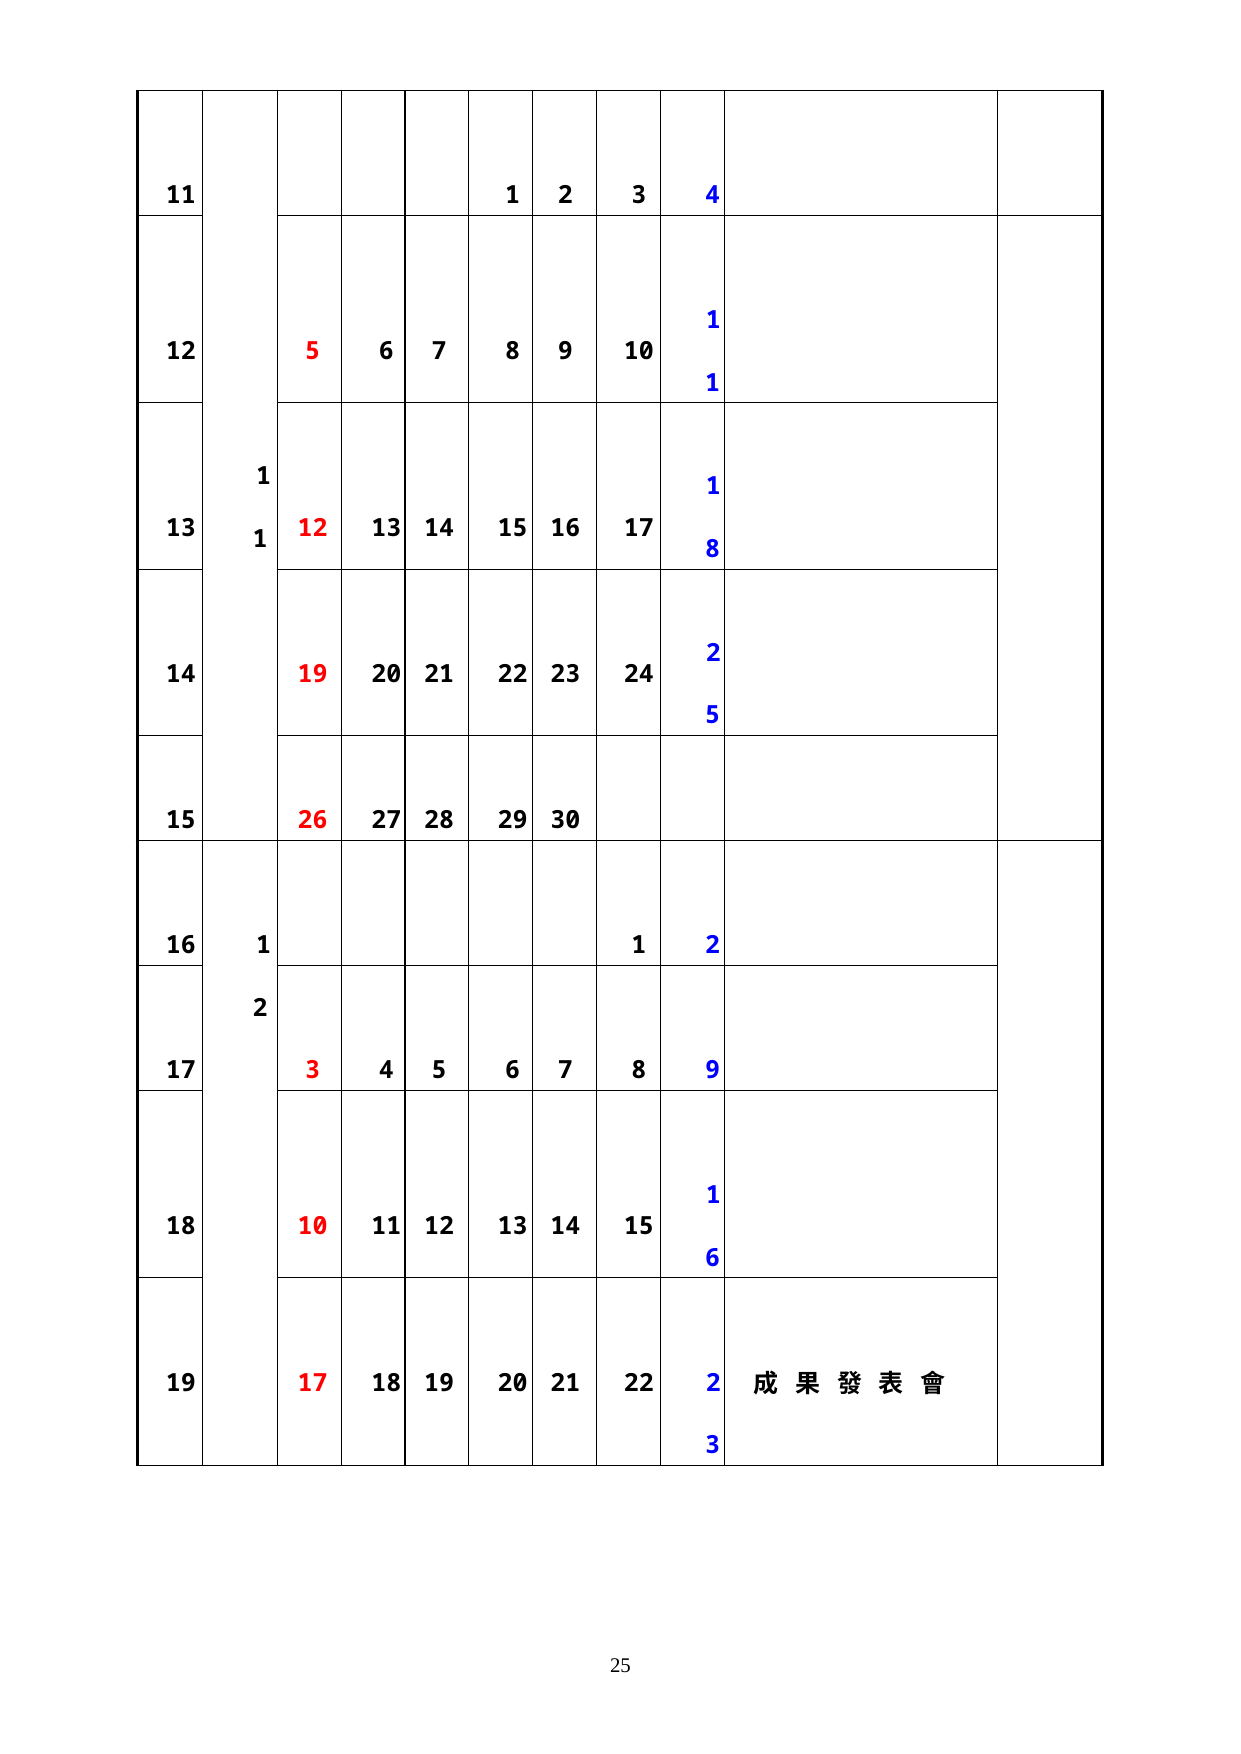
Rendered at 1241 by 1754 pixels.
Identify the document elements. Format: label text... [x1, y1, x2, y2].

table_cell [725, 966, 997, 1090]
table_cell 2 [661, 841, 724, 965]
table_cell 8 [597, 966, 660, 1090]
table_cell 7 [533, 966, 596, 1090]
table_cell 29 [469, 736, 532, 840]
table_cell 10 [597, 216, 660, 402]
table_cell 19 [278, 570, 341, 735]
table_cell 16 [661, 1091, 724, 1277]
table_cell 11 [342, 1091, 404, 1277]
table_cell 18 [661, 403, 724, 568]
table_cell 27 [342, 736, 404, 840]
table_cell 25 [661, 570, 724, 735]
table_cell 14 [139, 570, 202, 735]
table_cell 17 [278, 1278, 341, 1465]
table_cell 9 [661, 966, 724, 1090]
table_cell 12 [406, 1091, 468, 1277]
table_cell 28 [406, 736, 468, 840]
table_cell 20 [342, 570, 404, 735]
table_cell 13 [139, 403, 202, 568]
table_cell 15 [139, 736, 202, 840]
table_cell 12 [278, 403, 341, 568]
table_cell 5 [406, 966, 468, 1090]
table_cell [469, 841, 532, 965]
table_cell 6 [342, 216, 404, 402]
table_cell 14 [533, 1091, 596, 1277]
table_cell 21 [406, 570, 468, 735]
table_cell 1 [469, 91, 532, 215]
table_cell [725, 403, 997, 568]
table_cell 7 [406, 216, 468, 402]
table_cell [725, 841, 997, 965]
table_cell 21 [533, 1278, 596, 1465]
table_cell 13 [469, 1091, 532, 1277]
table_cell [725, 216, 997, 402]
table_cell 10 [278, 1091, 341, 1277]
table_cell 12 [203, 841, 277, 1465]
table_cell 12 [139, 216, 202, 402]
table_cell 18 [342, 1278, 404, 1465]
table_cell 13 [342, 403, 404, 568]
table_cell 18 [139, 1091, 202, 1277]
table_cell [597, 736, 660, 840]
table_cell 20 [469, 1278, 532, 1465]
table_cell 8 [469, 216, 532, 402]
table_cell 17 [597, 403, 660, 568]
table_cell [406, 91, 468, 215]
table_cell 14 [406, 403, 468, 568]
table_cell 26 [278, 736, 341, 840]
table_cell 22 [469, 570, 532, 735]
table_cell 17 [139, 966, 202, 1090]
table_cell 24 [597, 570, 660, 735]
table_cell [661, 736, 724, 840]
table_cell 23 [661, 1278, 724, 1465]
table_cell [278, 91, 341, 215]
table_cell [278, 841, 341, 965]
table_cell 3 [597, 91, 660, 215]
table_cell 2 [533, 91, 596, 215]
table_cell 15 [597, 1091, 660, 1277]
table_cell [406, 841, 468, 965]
table_cell 3 [278, 966, 341, 1090]
table_cell [533, 841, 596, 965]
table_cell 22 [597, 1278, 660, 1465]
table_cell 11 [203, 91, 277, 840]
table_cell [342, 841, 404, 965]
table_cell [725, 91, 997, 215]
table_cell 19 [139, 1278, 202, 1465]
table_cell [725, 570, 997, 735]
table_cell [725, 736, 997, 840]
table_cell 9 [533, 216, 596, 402]
table_cell 成果發表會 [725, 1278, 997, 1465]
table_cell 4 [342, 966, 404, 1090]
table_cell [725, 1091, 997, 1277]
table_cell 4 [661, 91, 724, 215]
table_cell 1 [597, 841, 660, 965]
table_cell 5 [278, 216, 341, 402]
table_cell 6 [469, 966, 532, 1090]
table_cell [998, 841, 1101, 1465]
table_cell 11 [661, 216, 724, 402]
table_cell [342, 91, 404, 215]
table_cell 16 [139, 841, 202, 965]
table_cell 30 [533, 736, 596, 840]
table_cell 16 [533, 403, 596, 568]
table_cell 19 [406, 1278, 468, 1465]
table_cell [998, 91, 1101, 215]
table_cell 11 [139, 91, 202, 215]
table_cell [998, 216, 1101, 840]
table_cell 23 [533, 570, 596, 735]
table_cell 15 [469, 403, 532, 568]
